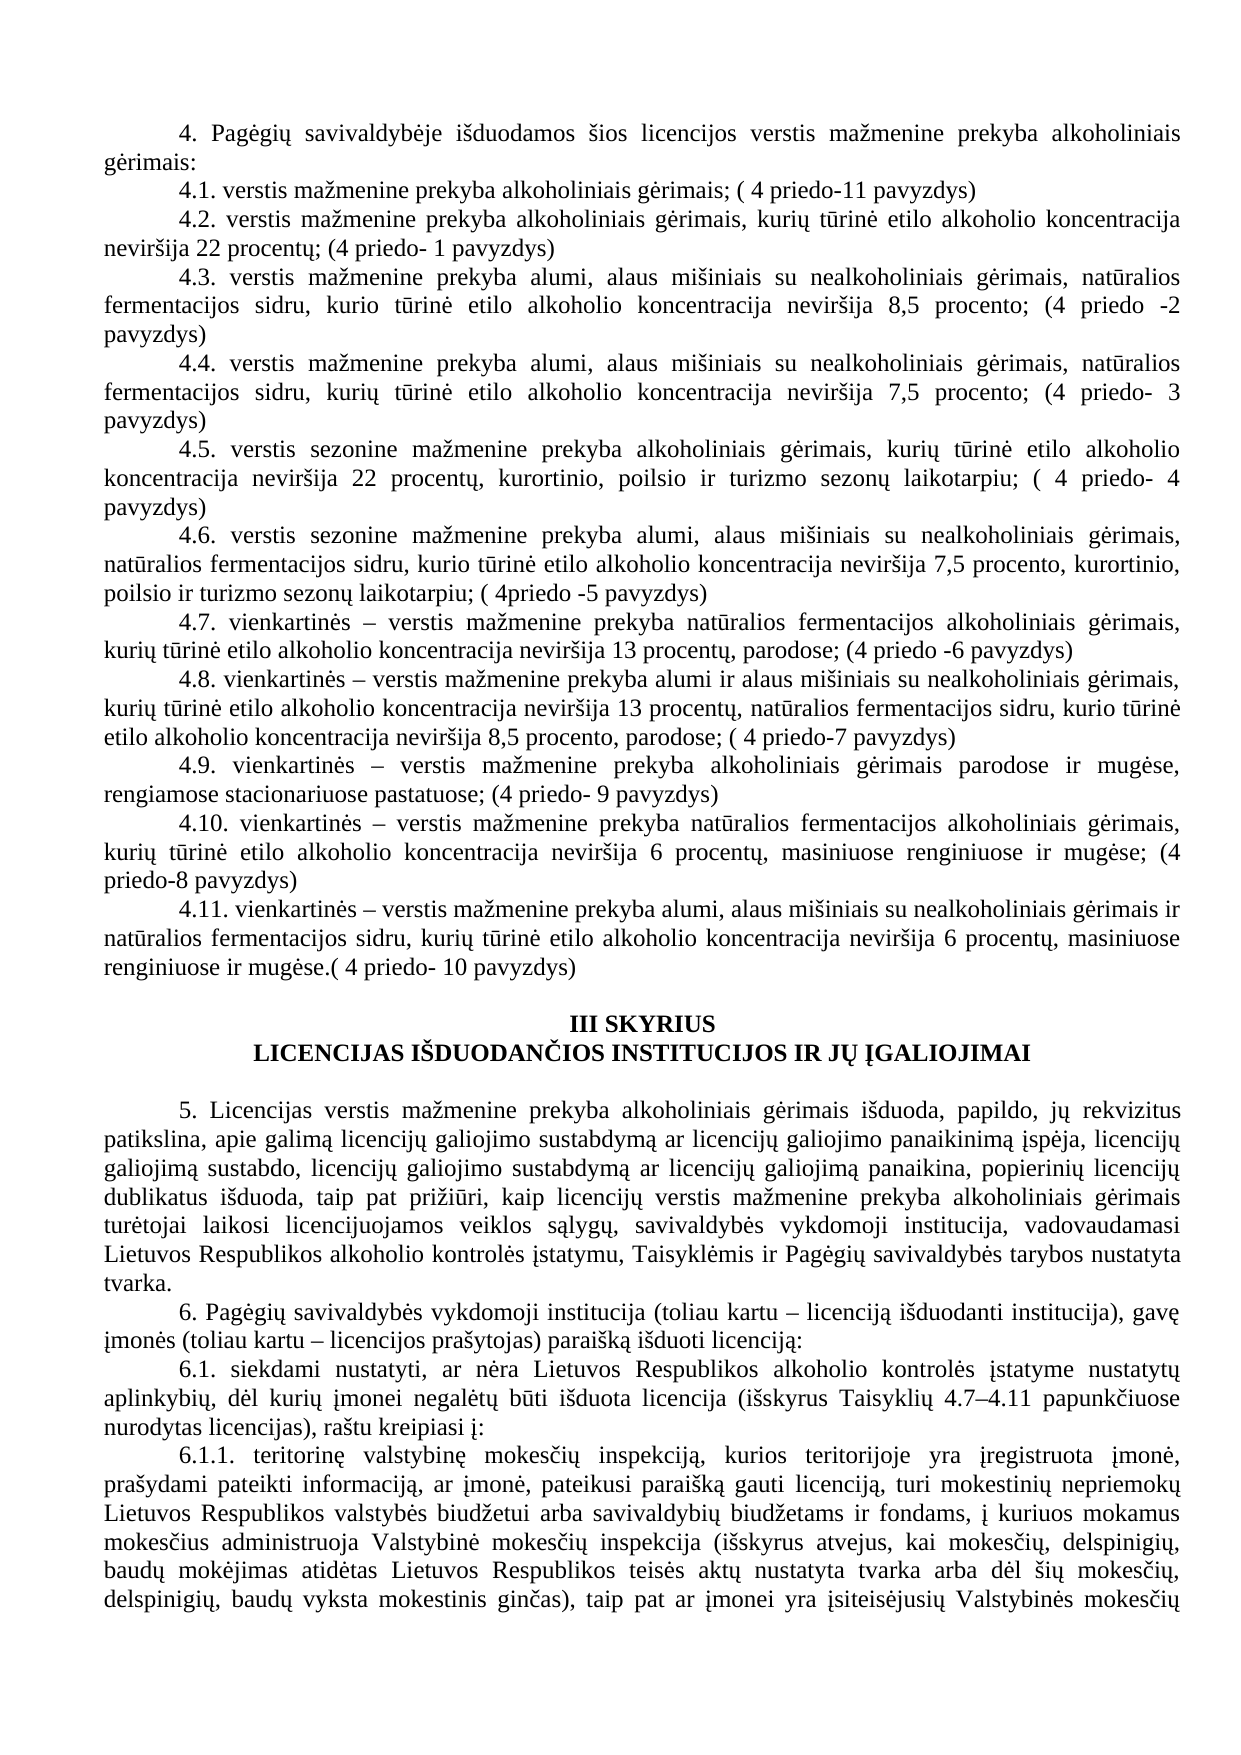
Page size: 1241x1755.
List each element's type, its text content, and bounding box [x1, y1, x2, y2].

text 4.3. verstis mažmenine prekyba alumi, alaus mišiniais su nealkoholiniais gėrimais, natūralios fermentacijos sidru, kurio tūrinė etilo alkoholio koncentracija neviršija 8,5 procento; (4 priedo -2 pavyzdys) [103, 262, 1181, 348]
text 4.1. verstis mažmenine prekyba alkoholiniais gėrimais; ( 4 priedo-11 pavyzdys) [103, 176, 1181, 204]
text 6.1.1. teritorinę valstybinę mokesčių inspekciją, kurios teritorijoje yra įregistruota įmonė, prašydami pateikti informaciją, ar įmonė, pateikusi paraišką gauti licenciją, turi mokestinių nepriemokų Lietuvos Respublikos valstybės biudžetui arba savivaldybių biudžetams ir fondams, į kuriuos mokamus mokesčius administruoja Valstybinė mokesčių inspekcija (išskyrus atvejus, kai mokesčių, delspinigių, baudų mokėjimas atidėtas Lietuvos Respublikos teisės aktų nustatyta tvarka arba dėl šių mokesčių, delspinigių, baudų vyksta mokestinis ginčas), taip pat ar įmonei yra įsiteisėjusių Valstybinės mokesčių [103, 1441, 1181, 1613]
text LICENCIJAS IŠDUODANČIOS INSTITUCIJOS IR JŲ ĮGALIOJIMAI [103, 1038, 1181, 1067]
text 4.11. vienkartinės – verstis mažmenine prekyba alumi, alaus mišiniais su nealkoholiniais gėrimais ir natūralios fermentacijos sidru, kurių tūrinė etilo alkoholio koncentracija neviršija 6 procentų, masiniuose renginiuose ir mugėse.( 4 priedo- 10 pavyzdys) [103, 894, 1181, 981]
text 4.4. verstis mažmenine prekyba alumi, alaus mišiniais su nealkoholiniais gėrimais, natūralios fermentacijos sidru, kurių tūrinė etilo alkoholio koncentracija neviršija 7,5 procento; (4 priedo- 3 pavyzdys) [103, 348, 1181, 434]
text 4.7. vienkartinės – verstis mažmenine prekyba natūralios fermentacijos alkoholiniais gėrimais, kurių tūrinė etilo alkoholio koncentracija neviršija 13 procentų, parodose; (4 priedo -6 pavyzdys) [103, 607, 1181, 664]
text 6.1. siekdami nustatyti, ar nėra Lietuvos Respublikos alkoholio kontrolės įstatyme nustatytų aplinkybių, dėl kurių įmonei negalėtų būti išduota licencija (išskyrus Taisyklių 4.7–4.11 papunkčiuose nurodytas licencijas), raštu kreipiasi į: [103, 1354, 1181, 1441]
text 6. Pagėgių savivaldybės vykdomoji institucija (toliau kartu – licenciją išduodanti institucija), gavę įmonės (toliau kartu – licencijos prašytojas) paraišką išduoti licenciją: [103, 1297, 1181, 1354]
text 4.5. verstis sezonine mažmenine prekyba alkoholiniais gėrimais, kurių tūrinė etilo alkoholio koncentracija neviršija 22 procentų, kurortinio, poilsio ir turizmo sezonų laikotarpiu; ( 4 priedo- 4 pavyzdys) [103, 434, 1181, 521]
text 4.9. vienkartinės – verstis mažmenine prekyba alkoholiniais gėrimais parodose ir mugėse, rengiamose stacionariuose pastatuose; (4 priedo- 9 pavyzdys) [103, 751, 1181, 808]
text 5. Licencijas verstis mažmenine prekyba alkoholiniais gėrimais išduoda, papildo, jų rekvizitus patikslina, apie galimą licencijų galiojimo sustabdymą ar licencijų galiojimo panaikinimą įspėja, licencijų galiojimą sustabdo, licencijų galiojimo sustabdymą ar licencijų galiojimą panaikina, popierinių licencijų dublikatus išduoda, taip pat prižiūri, kaip licencijų verstis mažmenine prekyba alkoholiniais gėrimais turėtojai laikosi licencijuojamos veiklos sąlygų, savivaldybės vykdomoji institucija, vadovaudamasi Lietuvos Respublikos alkoholio kontrolės įstatymu, Taisyklėmis ir Pagėgių savivaldybės tarybos nustatyta tvarka. [103, 1096, 1181, 1297]
text 4.8. vienkartinės – verstis mažmenine prekyba alumi ir alaus mišiniais su nealkoholiniais gėrimais, kurių tūrinė etilo alkoholio koncentracija neviršija 13 procentų, natūralios fermentacijos sidru, kurio tūrinė etilo alkoholio koncentracija neviršija 8,5 procento, parodose; ( 4 priedo-7 pavyzdys) [103, 664, 1181, 751]
text 4. Pagėgių savivaldybėje išduodamos šios licencijos verstis mažmenine prekyba alkoholiniais gėrimais: [103, 118, 1181, 176]
text 4.2. verstis mažmenine prekyba alkoholiniais gėrimais, kurių tūrinė etilo alkoholio koncentracija neviršija 22 procentų; (4 priedo- 1 pavyzdys) [103, 204, 1181, 262]
text 4.10. vienkartinės – verstis mažmenine prekyba natūralios fermentacijos alkoholiniais gėrimais, kurių tūrinė etilo alkoholio koncentracija neviršija 6 procentų, masiniuose renginiuose ir mugėse; (4 priedo-8 pavyzdys) [103, 808, 1181, 894]
text III SKYRIUS [103, 1009, 1181, 1038]
text 4.6. verstis sezonine mažmenine prekyba alumi, alaus mišiniais su nealkoholiniais gėrimais, natūralios fermentacijos sidru, kurio tūrinė etilo alkoholio koncentracija neviršija 7,5 procento, kurortinio, poilsio ir turizmo sezonų laikotarpiu; ( 4priedo -5 pavyzdys) [103, 521, 1181, 607]
